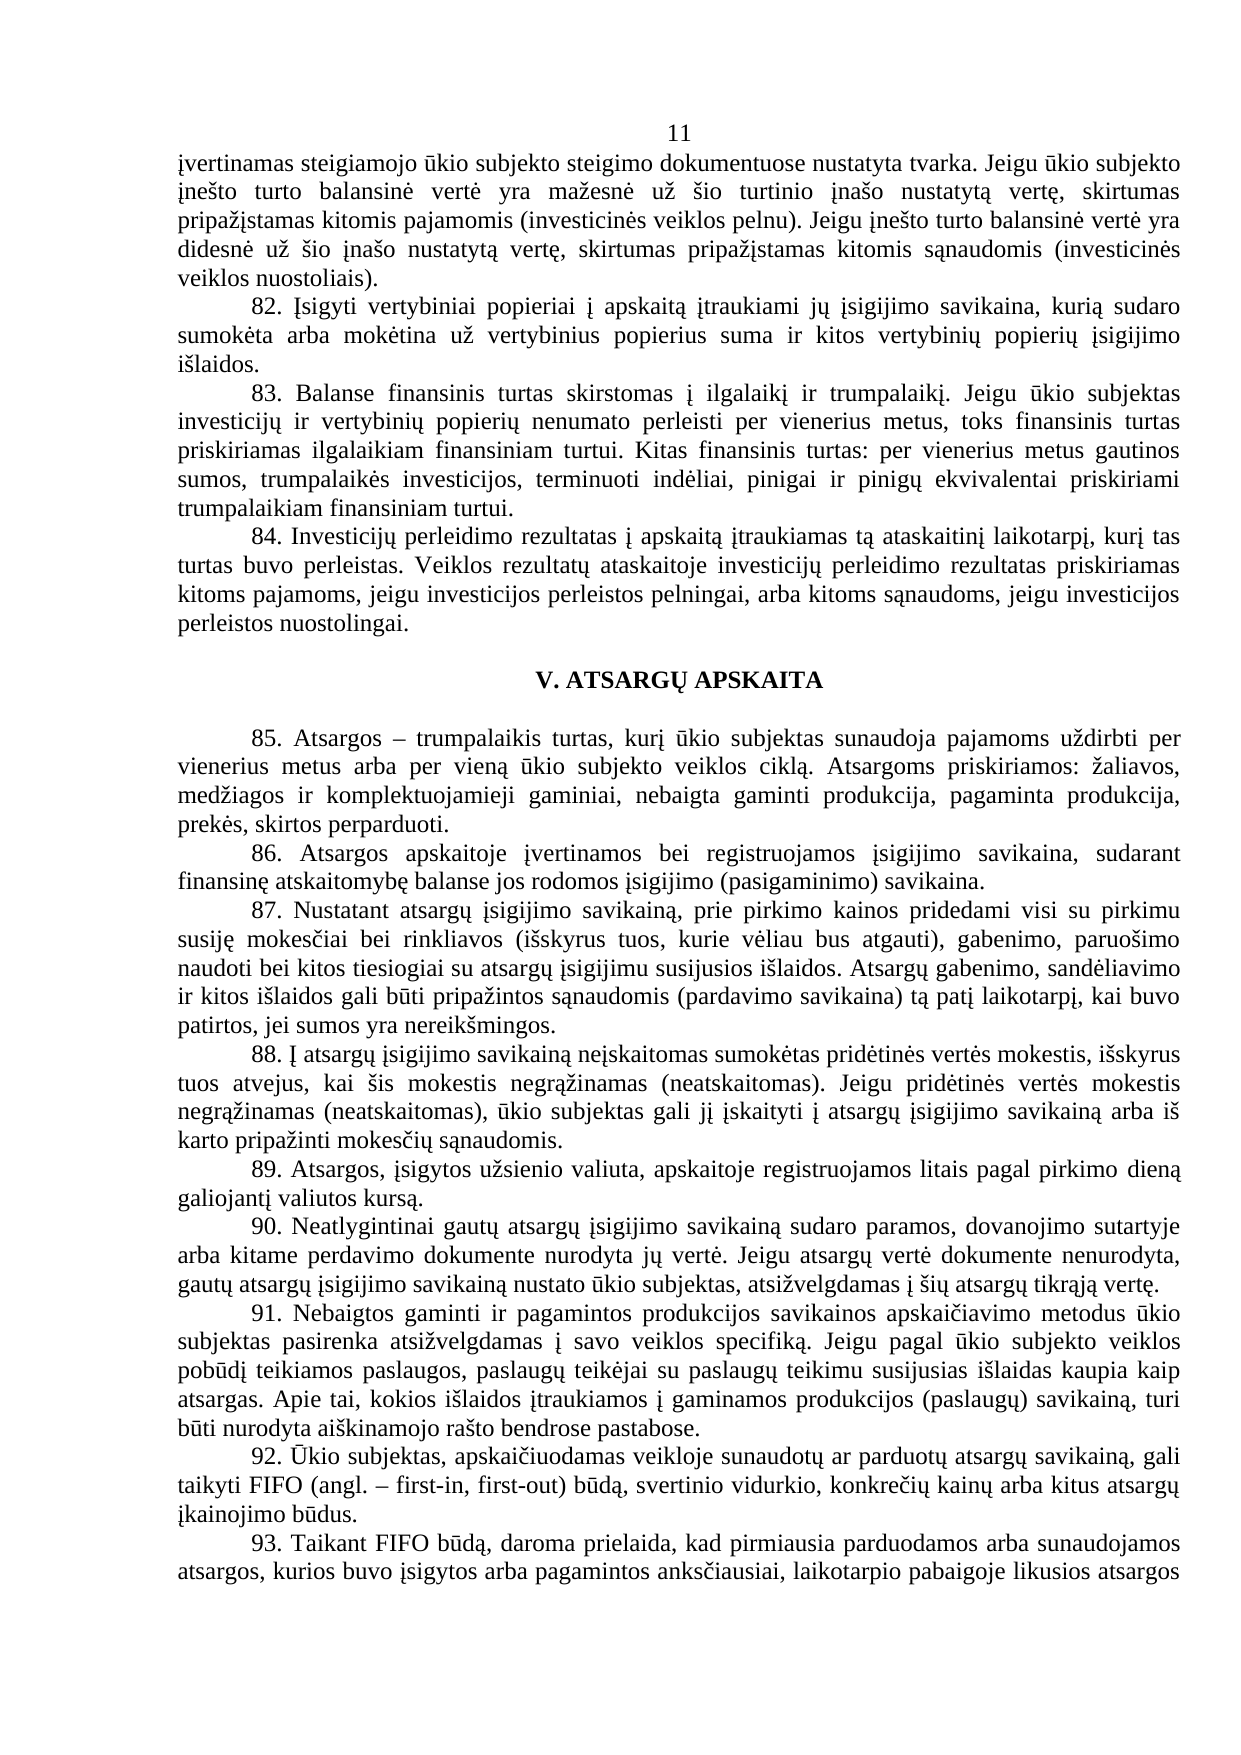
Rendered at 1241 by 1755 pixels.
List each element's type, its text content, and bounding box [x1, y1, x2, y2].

text V. ATSARGŲ APSKAITA [177, 665, 1181, 694]
text 86. Atsargos apskaitoje įvertinamos bei registruojamos įsigijimo savikaina, sudarant finansinę atskaitomybę balanse jos rodomos įsigijimo (pasigaminimo) savikaina. [177, 838, 1181, 895]
text 88. Į atsargų įsigijimo savikainą neįskaitomas sumokėtas pridėtinės vertės mokestis, išskyrus tuos atvejus, kai šis mokestis negrąžinamas (neatskaitomas). Jeigu pridėtinės vertės mokestis negrąžinamas (neatskaitomas), ūkio subjektas gali jį įskaityti į atsargų įsigijimo savikainą arba iš karto pripažinti mokesčių sąnaudomis. [177, 1039, 1181, 1154]
text 90. Neatlygintinai gautų atsargų įsigijimo savikainą sudaro paramos, dovanojimo sutartyje arba kitame perdavimo dokumente nurodyta jų vertė. Jeigu atsargų vertė dokumente nenurodyta, gautų atsargų įsigijimo savikainą nustato ūkio subjektas, atsižvelgdamas į šių atsargų tikrąją vertę. [177, 1211, 1181, 1298]
text 93. Taikant FIFO būdą, daroma prielaida, kad pirmiausia parduodamos arba sunaudojamos atsargos, kurios buvo įsigytos arba pagamintos anksčiausiai, laikotarpio pabaigoje likusios atsargos [177, 1528, 1181, 1585]
text 89. Atsargos, įsigytos užsienio valiuta, apskaitoje registruojamos litais pagal pirkimo dieną galiojantį valiutos kursą. [177, 1154, 1181, 1211]
text 82. Įsigyti vertybiniai popieriai į apskaitą įtraukiami jų įsigijimo savikaina, kurią sudaro sumokėta arba mokėtina už vertybinius popierius suma ir kitos vertybinių popierių įsigijimo išlaidos. [177, 291, 1181, 378]
text 92. Ūkio subjektas, apskaičiuodamas veikloje sunaudotų ar parduotų atsargų savikainą, gali taikyti FIFO (angl. – first-in, first-out) būdą, svertinio vidurkio, konkrečių kainų arba kitus atsargų įkainojimo būdus. [177, 1441, 1181, 1528]
text įvertinamas steigiamojo ūkio subjekto steigimo dokumentuose nustatyta tvarka. Jeigu ūkio subjekto įnešto turto balansinė vertė yra mažesnė už šio turtinio įnašo nustatytą vertę, skirtumas pripažįstamas kitomis pajamomis (investicinės veiklos pelnu). Jeigu įnešto turto balansinė vertė yra didesnė už šio įnašo nustatytą vertę, skirtumas pripažįstamas kitomis sąnaudomis (investicinės veiklos nuostoliais). [177, 148, 1181, 291]
text 85. Atsargos – trumpalaikis turtas, kurį ūkio subjektas sunaudoja pajamoms uždirbti per vienerius metus arba per vieną ūkio subjekto veiklos ciklą. Atsargoms priskiriamos: žaliavos, medžiagos ir komplektuojamieji gaminiai, nebaigta gaminti produkcija, pagaminta produkcija, prekės, skirtos perparduoti. [177, 723, 1181, 838]
text 84. Investicijų perleidimo rezultatas į apskaitą įtraukiamas tą ataskaitinį laikotarpį, kurį tas turtas buvo perleistas. Veiklos rezultatų ataskaitoje investicijų perleidimo rezultatas priskiriamas kitoms pajamoms, jeigu investicijos perleistos pelningai, arba kitoms sąnaudoms, jeigu investicijos perleistos nuostolingai. [177, 521, 1181, 636]
text 87. Nustatant atsargų įsigijimo savikainą, prie pirkimo kainos pridedami visi su pirkimu susiję mokesčiai bei rinkliavos (išskyrus tuos, kurie vėliau bus atgauti), gabenimo, paruošimo naudoti bei kitos tiesiogiai su atsargų įsigijimu susijusios išlaidos. Atsargų gabenimo, sandėliavimo ir kitos išlaidos gali būti pripažintos sąnaudomis (pardavimo savikaina) tą patį laikotarpį, kai buvo patirtos, jei sumos yra nereikšmingos. [177, 895, 1181, 1039]
text 83. Balanse finansinis turtas skirstomas į ilgalaikį ir trumpalaikį. Jeigu ūkio subjektas investicijų ir vertybinių popierių nenumato perleisti per vienerius metus, toks finansinis turtas priskiriamas ilgalaikiam finansiniam turtui. Kitas finansinis turtas: per vienerius metus gautinos sumos, trumpalaikės investicijos, terminuoti indėliai, pinigai ir pinigų ekvivalentai priskiriami trumpalaikiam finansiniam turtui. [177, 378, 1181, 521]
text 91. Nebaigtos gaminti ir pagamintos produkcijos savikainos apskaičiavimo metodus ūkio subjektas pasirenka atsižvelgdamas į savo veiklos specifiką. Jeigu pagal ūkio subjekto veiklos pobūdį teikiamos paslaugos, paslaugų teikėjai su paslaugų teikimu susijusias išlaidas kaupia kaip atsargas. Apie tai, kokios išlaidos įtraukiamos į gaminamos produkcijos (paslaugų) savikainą, turi būti nurodyta aiškinamojo rašto bendrose pastabose. [177, 1298, 1181, 1441]
